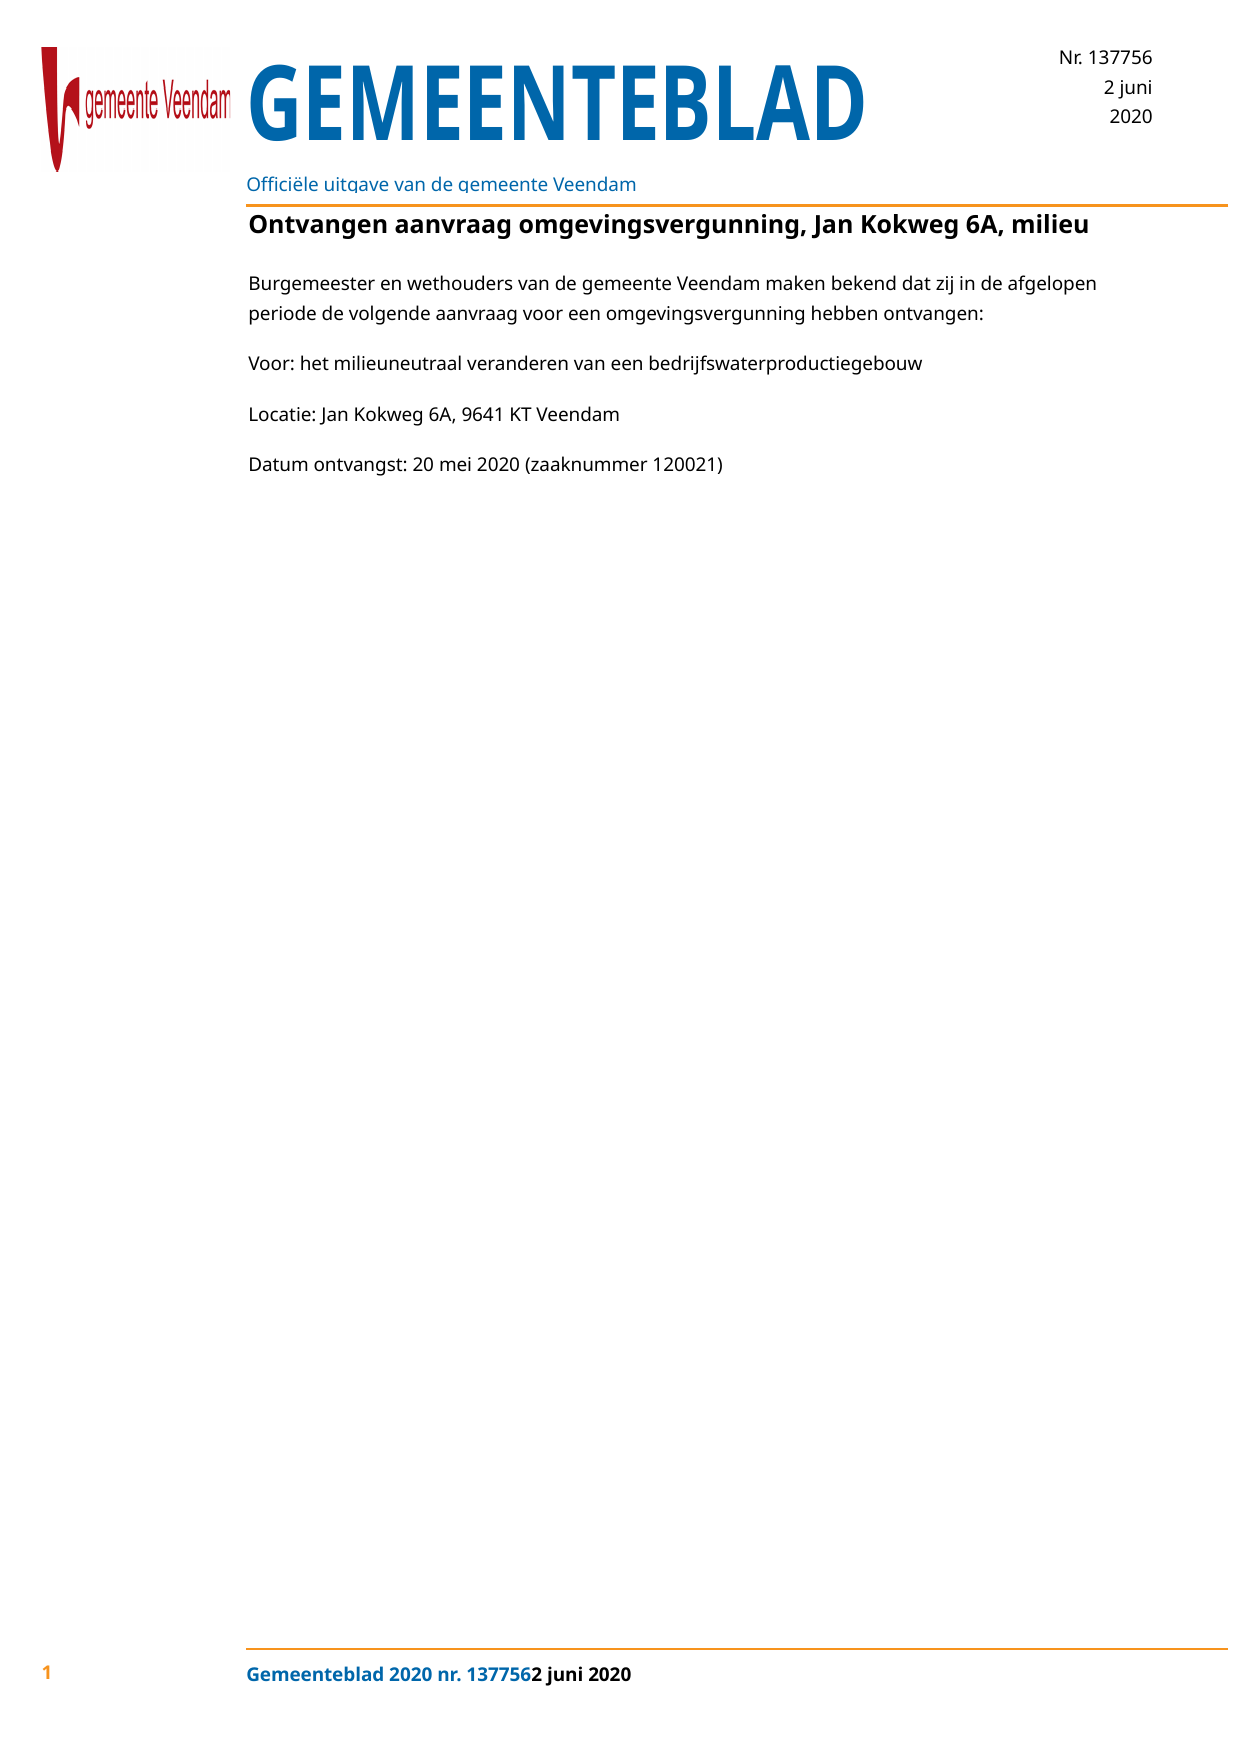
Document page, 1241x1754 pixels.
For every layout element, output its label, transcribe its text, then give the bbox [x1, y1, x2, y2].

text Burgemeester en wethouders van de gemeente Veendam maken bekend dat zij in de afgelopen periode de volgende aanvraag voor een omgevingsvergunning hebben ontvangen: [248, 270, 1152, 326]
text Ontvangen aanvraag omgevingsvergunning, Jan Kokweg 6A, milieu [248, 207, 1152, 241]
text Voor: het milieuneutraal veranderen van een bedrijfswaterproductiegebouw [248, 350, 1152, 376]
picture [41, 47, 231, 172]
text Locatie: Jan Kokweg 6A, 9641 KT Veendam [248, 401, 1152, 426]
text Datum ontvangst: 20 mei 2020 (zaaknummer 120021) [248, 451, 1152, 477]
